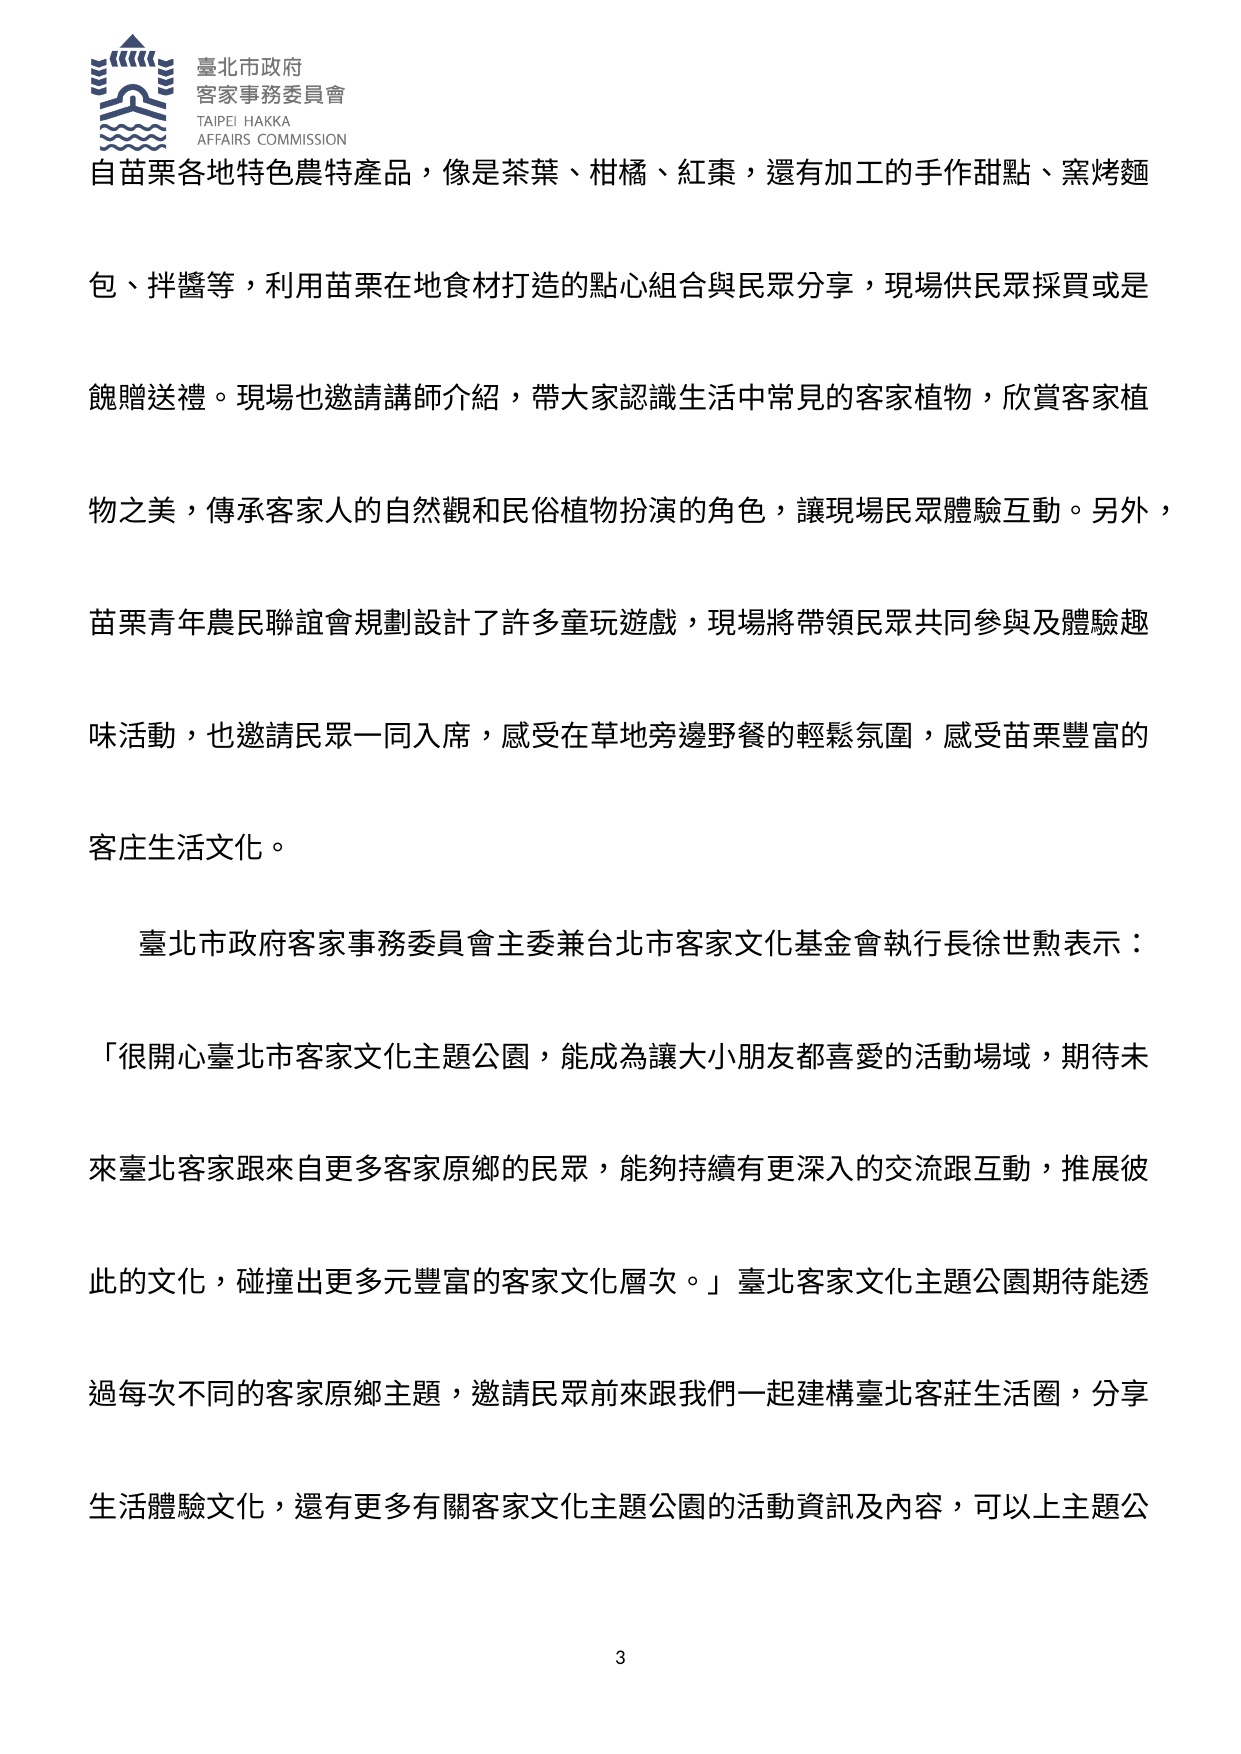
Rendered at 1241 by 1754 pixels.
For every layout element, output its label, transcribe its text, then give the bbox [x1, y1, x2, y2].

picture [51, 0, 384, 193]
text 臺北市政府客家事務委員會主委兼台北市客家文化基金會執行長徐世勲表示：「很開心臺北市客家文化主題公園，能成為讓大小朋友都喜愛的活動場域，期待未來臺北客家跟來自更多客家原鄉的民眾，能夠持續有更深入的交流跟互動，推展彼此的文化，碰撞出更多元豐富的客家文化層次。」臺北客家文化主題公園期待能透過每次不同的客家原鄉主題，邀請民眾前來跟我們一起建構臺北客莊生活圈，分享生活體驗文化，還有更多有關客家文化主題公園的活動資訊及內容，可以上主題公 [89, 898, 1152, 1536]
text 除了精彩的音樂演出外，現場更安排以苗栗青年農產業文化為主的攤位，有來自苗栗各地特色農特產品，像是茶葉、柑橘、紅棗，還有加工的手作甜點、窯烤麵包、拌醬等，利用苗栗在地食材打造的點心組合與民眾分享，現場供民眾採買或是餽贈送禮。現場也邀請講師介紹，帶大家認識生活中常見的客家植物，欣賞客家植物之美，傳承客家人的自然觀和民俗植物扮演的角色，讓現場民眾體驗互動。另外，苗栗青年農民聯誼會規劃設計了許多童玩遊戲，現場將帶領民眾共同參與及體驗趣味活動，也邀請民眾一同入席，感受在草地旁邊野餐的輕鬆氛圍，感受苗栗豐富的客庄生活文化。 [89, 127, 1152, 877]
